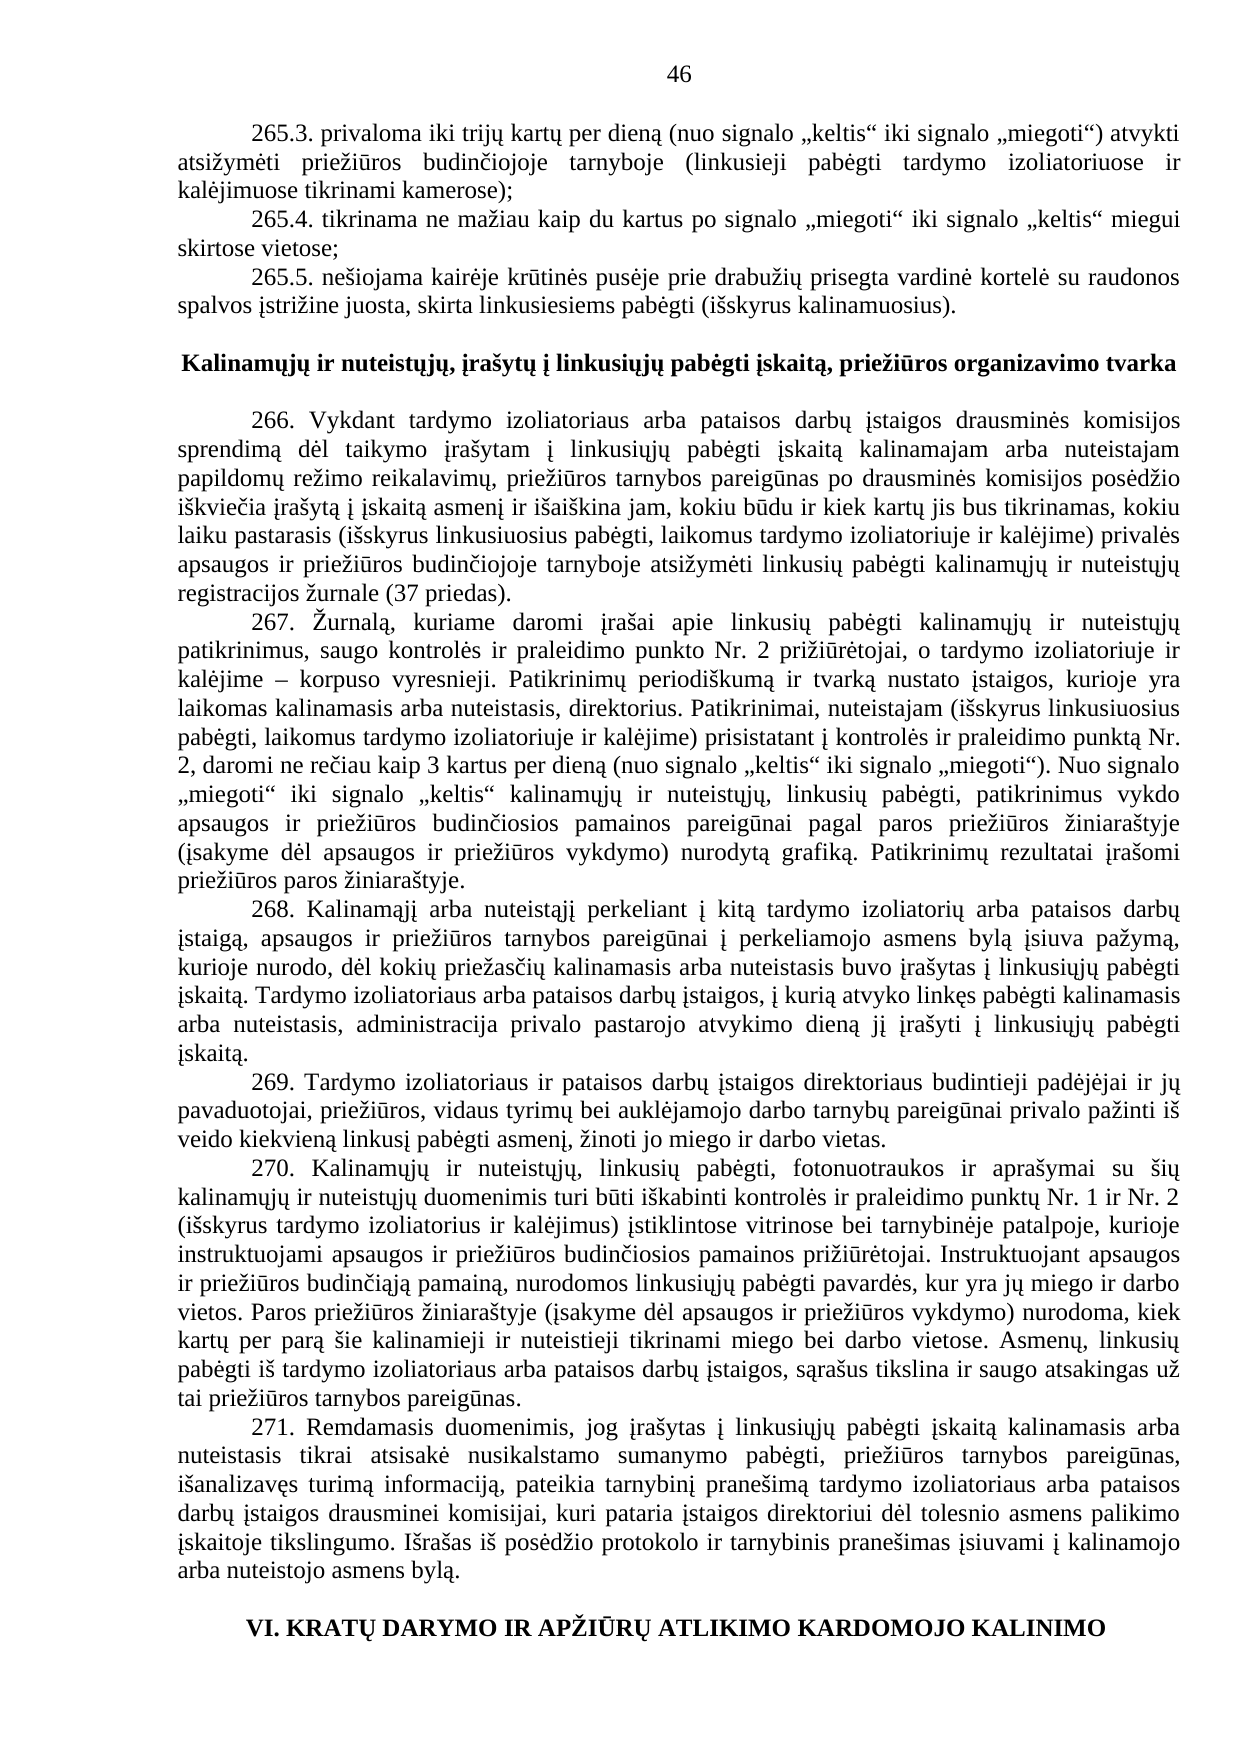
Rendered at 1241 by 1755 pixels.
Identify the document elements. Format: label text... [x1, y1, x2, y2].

text 266. Vykdant tardymo izoliatoriaus arba pataisos darbų įstaigos drausminės komisijos sprendimą dėl taikymo įrašytam į linkusiųjų pabėgti įskaitą kalinamajam arba nuteistajam papildomų režimo reikalavimų, priežiūros tarnybos pareigūnas po drausminės komisijos posėdžio iškviečia įrašytą į įskaitą asmenį ir išaiškina jam, kokiu būdu ir kiek kartų jis bus tikrinamas, kokiu laiku pastarasis (išskyrus linkusiuosius pabėgti, laikomus tardymo izoliatoriuje ir kalėjime) privalės apsaugos ir priežiūros budinčiojoje tarnyboje atsižymėti linkusių pabėgti kalinamųjų ir nuteistųjų registracijos žurnale (37 priedas). [177, 406, 1181, 607]
text 265.3. privaloma iki trijų kartų per dieną (nuo signalo „keltis“ iki signalo „miegoti“) atvykti atsižymėti priežiūros budinčiojoje tarnyboje (linkusieji pabėgti tardymo izoliatoriuose ir kalėjimuose tikrinami kamerose); [177, 118, 1181, 204]
text 265.5. nešiojama kairėje krūtinės pusėje prie drabužių prisegta vardinė kortelė su raudonos spalvos įstrižine juosta, skirta linkusiesiems pabėgti (išskyrus kalinamuosius). [177, 262, 1181, 319]
text 267. Žurnalą, kuriame daromi įrašai apie linkusių pabėgti kalinamųjų ir nuteistųjų patikrinimus, saugo kontrolės ir praleidimo punkto Nr. 2 prižiūrėtojai, o tardymo izoliatoriuje ir kalėjime – korpuso vyresnieji. Patikrinimų periodiškumą ir tvarką nustato įstaigos, kurioje yra laikomas kalinamasis arba nuteistasis, direktorius. Patikrinimai, nuteistajam (išskyrus linkusiuosius pabėgti, laikomus tardymo izoliatoriuje ir kalėjime) prisistatant į kontrolės ir praleidimo punktą Nr. 2, daromi ne rečiau kaip 3 kartus per dieną (nuo signalo „keltis“ iki signalo „miegoti“). Nuo signalo „miegoti“ iki signalo „keltis“ kalinamųjų ir nuteistųjų, linkusių pabėgti, patikrinimus vykdo apsaugos ir priežiūros budinčiosios pamainos pareigūnai pagal paros priežiūros žiniaraštyje (įsakyme dėl apsaugos ir priežiūros vykdymo) nurodytą grafiką. Patikrinimų rezultatai įrašomi priežiūros paros žiniaraštyje. [177, 607, 1181, 894]
text 265.4. tikrinama ne mažiau kaip du kartus po signalo „miegoti“ iki signalo „keltis“ miegui skirtose vietose; [177, 204, 1181, 262]
text 268. Kalinamąjį arba nuteistąjį perkeliant į kitą tardymo izoliatorių arba pataisos darbų įstaigą, apsaugos ir priežiūros tarnybos pareigūnai į perkeliamojo asmens bylą įsiuva pažymą, kurioje nurodo, dėl kokių priežasčių kalinamasis arba nuteistasis buvo įrašytas į linkusiųjų pabėgti įskaitą. Tardymo izoliatoriaus arba pataisos darbų įstaigos, į kurią atvyko linkęs pabėgti kalinamasis arba nuteistasis, administracija privalo pastarojo atvykimo dieną jį įrašyti į linkusiųjų pabėgti įskaitą. [177, 894, 1181, 1067]
text 270. Kalinamųjų ir nuteistųjų, linkusių pabėgti, fotonuotraukos ir aprašymai su šių kalinamųjų ir nuteistųjų duomenimis turi būti iškabinti kontrolės ir praleidimo punktų Nr. 1 ir Nr. 2 (išskyrus tardymo izoliatorius ir kalėjimus) įstiklintose vitrinose bei tarnybinėje patalpoje, kurioje instruktuojami apsaugos ir priežiūros budinčiosios pamainos prižiūrėtojai. Instruktuojant apsaugos ir priežiūros budinčiąją pamainą, nurodomos linkusiųjų pabėgti pavardės, kur yra jų miego ir darbo vietos. Paros priežiūros žiniaraštyje (įsakyme dėl apsaugos ir priežiūros vykdymo) nurodoma, kiek kartų per parą šie kalinamieji ir nuteistieji tikrinami miego bei darbo vietose. Asmenų, linkusių pabėgti iš tardymo izoliatoriaus arba pataisos darbų įstaigos, sąrašus tikslina ir saugo atsakingas už tai priežiūros tarnybos pareigūnas. [177, 1153, 1181, 1412]
text VI. KRATŲ DARYMO IR APŽIŪRŲ ATLIKIMO KARDOMOJO KALINIMO [177, 1613, 1181, 1642]
text 269. Tardymo izoliatoriaus ir pataisos darbų įstaigos direktoriaus budintieji padėjėjai ir jų pavaduotojai, priežiūros, vidaus tyrimų bei auklėjamojo darbo tarnybų pareigūnai privalo pažinti iš veido kiekvieną linkusį pabėgti asmenį, žinoti jo miego ir darbo vietas. [177, 1067, 1181, 1153]
text Kalinamųjų ir nuteistųjų, įrašytų į linkusiųjų pabėgti įskaitą, priežiūros organizavimo tvarka [177, 348, 1181, 377]
text 271. Remdamasis duomenimis, jog įrašytas į linkusiųjų pabėgti įskaitą kalinamasis arba nuteistasis tikrai atsisakė nusikalstamo sumanymo pabėgti, priežiūros tarnybos pareigūnas, išanalizavęs turimą informaciją, pateikia tarnybinį pranešimą tardymo izoliatoriaus arba pataisos darbų įstaigos drausminei komisijai, kuri pataria įstaigos direktoriui dėl tolesnio asmens palikimo įskaitoje tikslingumo. Išrašas iš posėdžio protokolo ir tarnybinis pranešimas įsiuvami į kalinamojo arba nuteistojo asmens bylą. [177, 1412, 1181, 1584]
